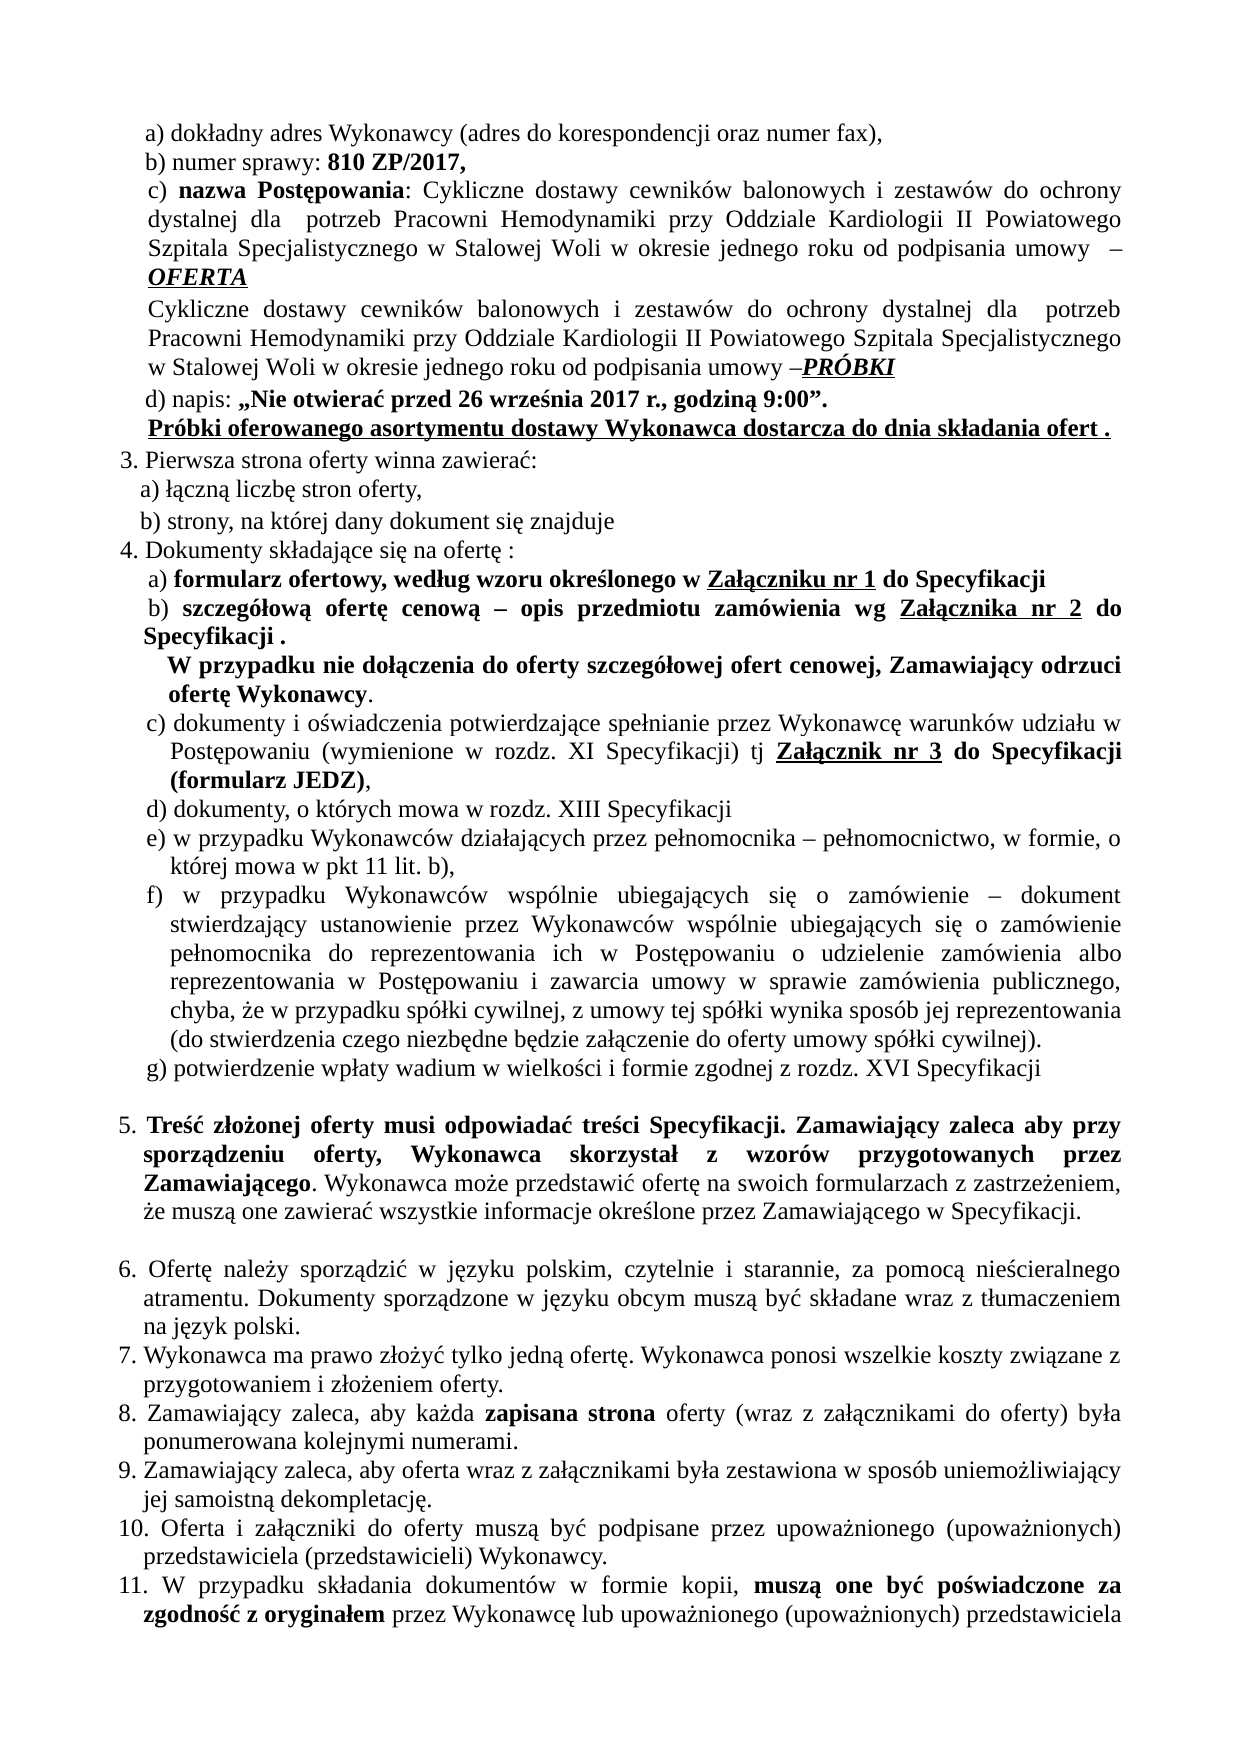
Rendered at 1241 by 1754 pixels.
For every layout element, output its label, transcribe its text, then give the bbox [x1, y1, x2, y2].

text 9. Zamawiający zaleca, aby oferta wraz z załącznikami była zestawiona w sposób uniemożliwiający jej samoistną dekompletację. [118, 1455, 1122, 1513]
text b) strony, na której dany dokument się znajduje [140, 506, 1122, 535]
text 5. Treść złożonej oferty musi odpowiadać treści Specyfikacji. Zamawiający zaleca aby przy sporządzeniu oferty, Wykonawca skorzystał z wzorów przygotowanych przez Zamawiającego. Wykonawca może przedstawić ofertę na swoich formularzach z zastrzeżeniem, że muszą one zawierać wszystkie informacje określone przez Zamawiającego w Specyfikacji. [118, 1110, 1122, 1225]
text Próbki oferowanego asortymentu dostawy Wykonawca dostarcza do dnia składania ofert . [148, 413, 1122, 441]
text 8. Zamawiający zaleca, aby każda zapisana strona oferty (wraz z załącznikami do oferty) była ponumerowana kolejnymi numerami. [118, 1398, 1122, 1455]
text a) formularz ofertowy, według wzoru określonego w Załączniku nr 1 do Specyfikacji [143, 564, 1122, 593]
text g) potwierdzenie wpłaty wadium w wielkości i formie zgodnej z rozdz. XVI Specyfikacji [146, 1053, 1122, 1081]
text c) dokumenty i oświadczenia potwierdzające spełnianie przez Wykonawcę warunków udziału w Postępowaniu (wymienione w rozdz. XI Specyfikacji) tj Załącznik nr 3 do Specyfikacji (formularz JEDZ), [146, 708, 1122, 794]
text a) łączną liczbę stron oferty, [140, 474, 1122, 502]
text 4. Dokumenty składające się na ofertę : [120, 535, 1122, 564]
text W przypadku nie dołączenia do oferty szczegółowej ofert cenowej, Zamawiający odrzuci ofertę Wykonawcy. [167, 650, 1122, 708]
text e) w przypadku Wykonawców działających przez pełnomocnika – pełnomocnictwo, w formie, o której mowa w pkt 11 lit. b), [146, 823, 1122, 880]
text f) w przypadku Wykonawców wspólnie ubiegających się o zamówienie – dokument stwierdzający ustanowienie przez Wykonawców wspólnie ubiegających się o zamówienie pełnomocnika do reprezentowania ich w Postępowaniu o udzielenie zamówienia albo reprezentowania w Postępowaniu i zawarcia umowy w sprawie zamówienia publicznego, chyba, że w przypadku spółki cywilnej, z umowy tej spółki wynika sposób jej reprezentowania (do stwierdzenia czego niezbędne będzie załączenie do oferty umowy spółki cywilnej). [146, 880, 1122, 1053]
text c) nazwa Postępowania: Cykliczne dostawy cewników balonowych i zestawów do ochrony dystalnej dla potrzeb Pracowni Hemodynamiki przy Oddziale Kardiologii II Powiatowego Szpitala Specjalistycznego w Stalowej Woli w okresie jednego roku od podpisania umowy –OFERTA [148, 176, 1122, 291]
text Cykliczne dostawy cewników balonowych i zestawów do ochrony dystalnej dla potrzeb Pracowni Hemodynamiki przy Oddziale Kardiologii II Powiatowego Szpitala Specjalistycznego w Stalowej Woli w okresie jednego roku od podpisania umowy –PRÓBKI [148, 294, 1122, 380]
text d) napis: „Nie otwierać przed 26 września 2017 r., godziną 9:00”. [143, 384, 1122, 413]
text b) numer sprawy: 810 ZP/2017, [143, 147, 1122, 176]
text 7. Wykonawca ma prawo złożyć tylko jedną ofertę. Wykonawca ponosi wszelkie koszty związane z przygotowaniem i złożeniem oferty. [118, 1340, 1122, 1398]
text d) dokumenty, o których mowa w rozdz. XIII Specyfikacji [146, 794, 1122, 823]
text 6. Ofertę należy sporządzić w języku polskim, czytelnie i starannie, za pomocą nieścieralnego atramentu. Dokumenty sporządzone w języku obcym muszą być składane wraz z tłumaczeniem na język polski. [118, 1254, 1122, 1340]
text 10. Oferta i załączniki do oferty muszą być podpisane przez upoważnionego (upoważnionych) przedstawiciela (przedstawicieli) Wykonawcy. [118, 1513, 1122, 1570]
text 11. W przypadku składania dokumentów w formie kopii, muszą one być poświadczone za zgodność z oryginałem przez Wykonawcę lub upoważnionego (upoważnionych) przedstawiciela [118, 1570, 1122, 1628]
text 3. Pierwsza strona oferty winna zawierać: [120, 445, 1122, 474]
text a) dokładny adres Wykonawcy (adres do korespondencji oraz numer fax), [143, 118, 1122, 147]
text b) szczegółową ofertę cenową – opis przedmiotu zamówienia wg Załącznika nr 2 do Specyfikacji . [143, 593, 1122, 650]
